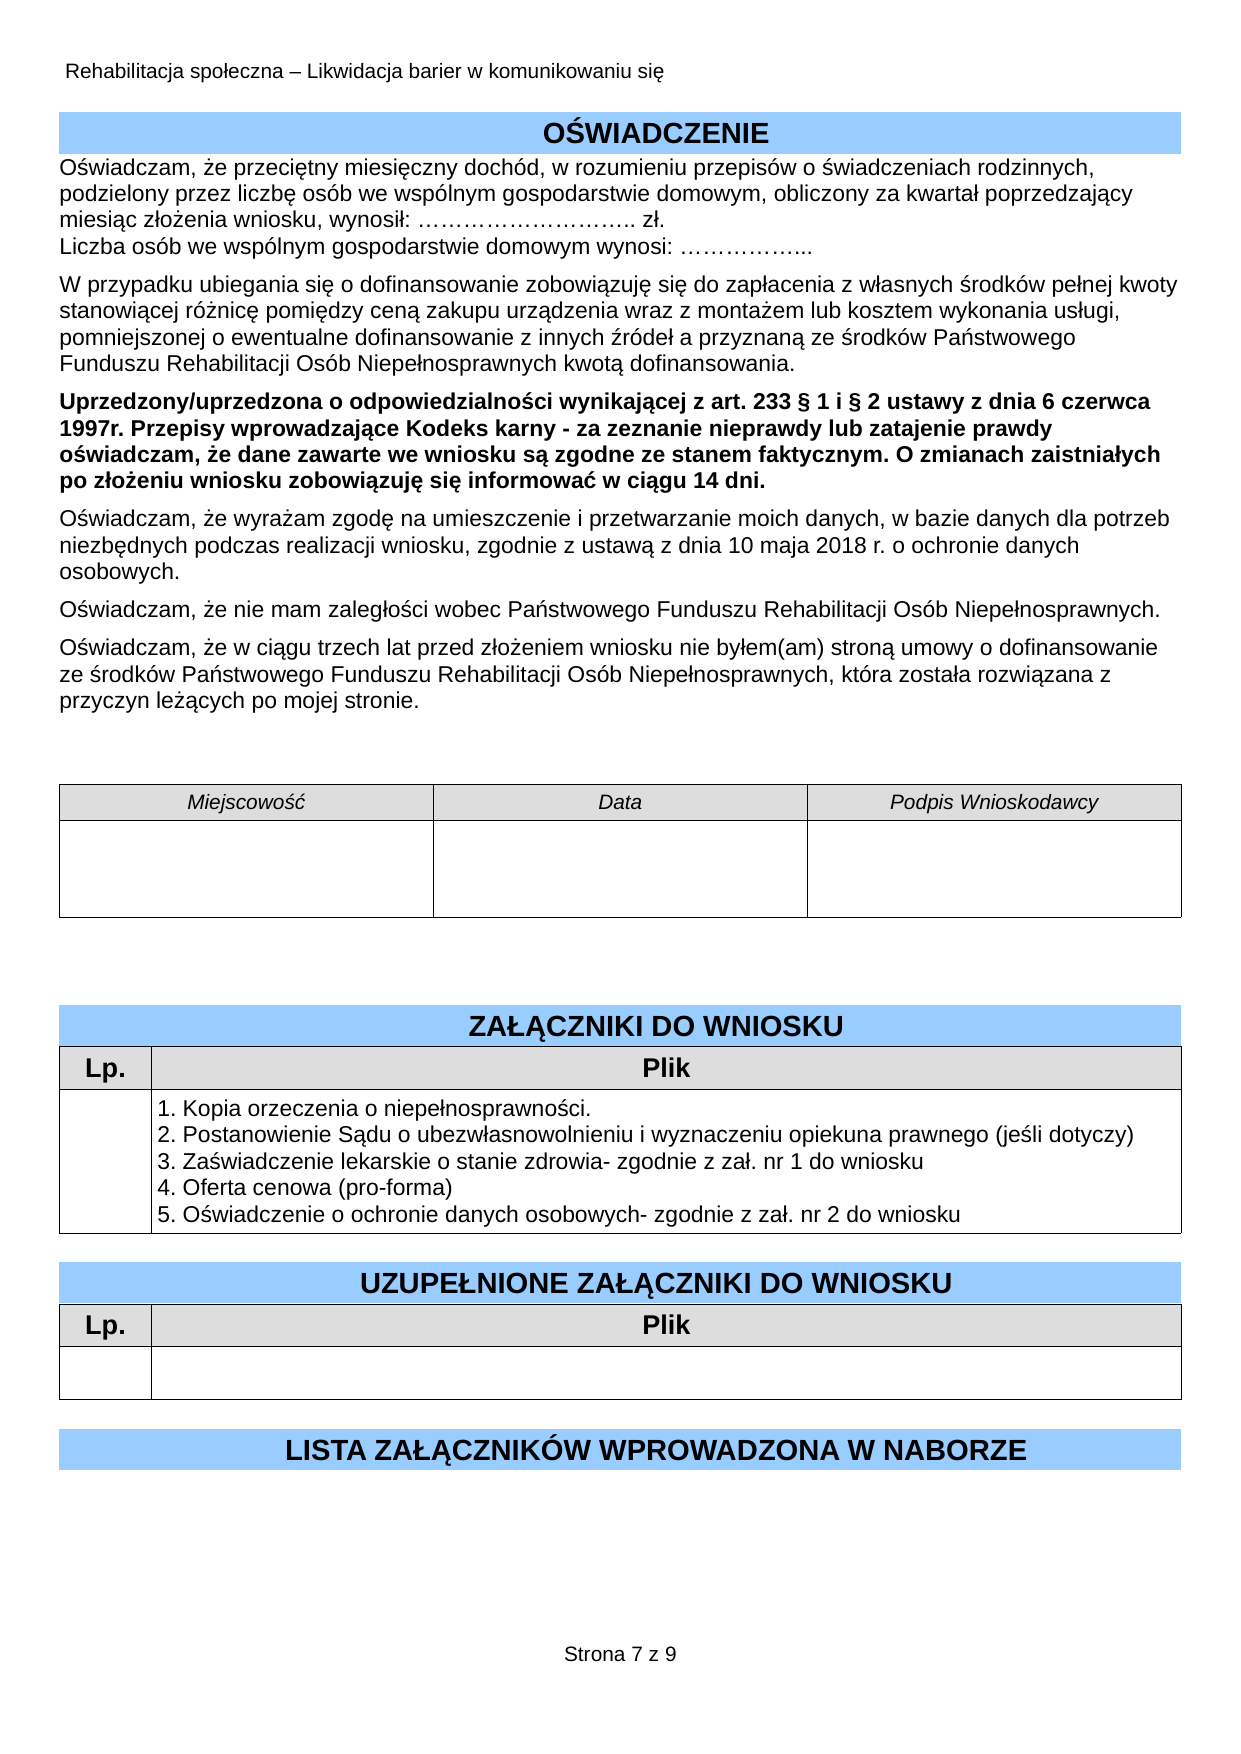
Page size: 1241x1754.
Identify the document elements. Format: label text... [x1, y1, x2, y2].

table_header Plik [152, 1305, 1181, 1346]
text Uprzedzony/uprzedzona o odpowiedzialności wynikającej z art. 233 § 1 i § 2 ustawy z dnia 6 czerwca 1997r. Przepisy wprowadzające Kodeks karny - za zeznanie nieprawdy lub zatajenie prawdy oświadczam, że dane zawarte we wniosku są zgodne ze stanem faktycznym. O zmianach zaistniałych po złożeniu wniosku zobowiązuję się informować w ciągu 14 dni. [59, 388, 1181, 493]
table_cell [152, 1347, 1181, 1399]
table_header Miejscowość [60, 785, 433, 820]
table_header Plik [152, 1047, 1181, 1089]
table_cell [60, 821, 433, 917]
table_cell [434, 821, 807, 917]
table_cell [60, 1090, 151, 1233]
text Liczba osób we wspólnym gospodarstwie domowym wynosi: ……………... [59, 233, 1181, 259]
table_cell [808, 821, 1181, 917]
text Oświadczam, że nie mam zaległości wobec Państwowego Funduszu Rehabilitacji Osób Niepełnosprawnych. [59, 596, 1181, 622]
subtitle LISTA ZAŁĄCZNIKÓW WPROWADZONA W NABORZE [59, 1429, 1181, 1470]
subtitle UZUPEŁNIONE ZAŁĄCZNIKI DO WNIOSKU [59, 1262, 1181, 1303]
text Oświadczam, że przeciętny miesięczny dochód, w rozumieniu przepisów o świadczeniach rodzinnych, podzielony przez liczbę osób we wspólnym gospodarstwie domowym, obliczony za kwartał poprzedzający miesiąc złożenia wniosku, wynosił: ……………………….. zł. [59, 154, 1181, 233]
table_cell [60, 1347, 151, 1399]
subtitle OŚWIADCZENIE [59, 112, 1181, 154]
table_cell 1. Kopia orzeczenia o niepełnosprawności. 2. Postanowienie Sądu o ubezwłasnowolnieniu i wyznaczeniu opiekuna prawnego (jeśli dotyczy) 3. Zaświadczenie lekarskie o stanie zdrowia- zgodnie z zał. nr 1 do wniosku 4. Oferta cenowa (pro-forma) 5. Oświadczenie o ochronie danych osobowych- zgodnie z zał. nr 2 do wniosku [152, 1090, 1181, 1233]
table_header Data [434, 785, 807, 820]
table_header Lp. [60, 1305, 151, 1346]
subtitle ZAŁĄCZNIKI DO WNIOSKU [59, 1005, 1181, 1046]
table_header Podpis Wnioskodawcy [808, 785, 1181, 820]
table_header Lp. [60, 1047, 151, 1089]
text W przypadku ubiegania się o dofinansowanie zobowiązuję się do zapłacenia z własnych środków pełnej kwoty stanowiącej różnicę pomiędzy ceną zakupu urządzenia wraz z montażem lub kosztem wykonania usługi, pomniejszonej o ewentualne dofinansowanie z innych źródeł a przyznaną ze środków Państwowego Funduszu Rehabilitacji Osób Niepełnosprawnych kwotą dofinansowania. [59, 271, 1181, 376]
text Oświadczam, że w ciągu trzech lat przed złożeniem wniosku nie byłem(am) stroną umowy o dofinansowanie ze środków Państwowego Funduszu Rehabilitacji Osób Niepełnosprawnych, która została rozwiązana z przyczyn leżących po mojej stronie. [59, 634, 1181, 713]
text Oświadczam, że wyrażam zgodę na umieszczenie i przetwarzanie moich danych, w bazie danych dla potrzeb niezbędnych podczas realizacji wniosku, zgodnie z ustawą z dnia 10 maja 2018 r. o ochronie danych osobowych. [59, 505, 1181, 584]
